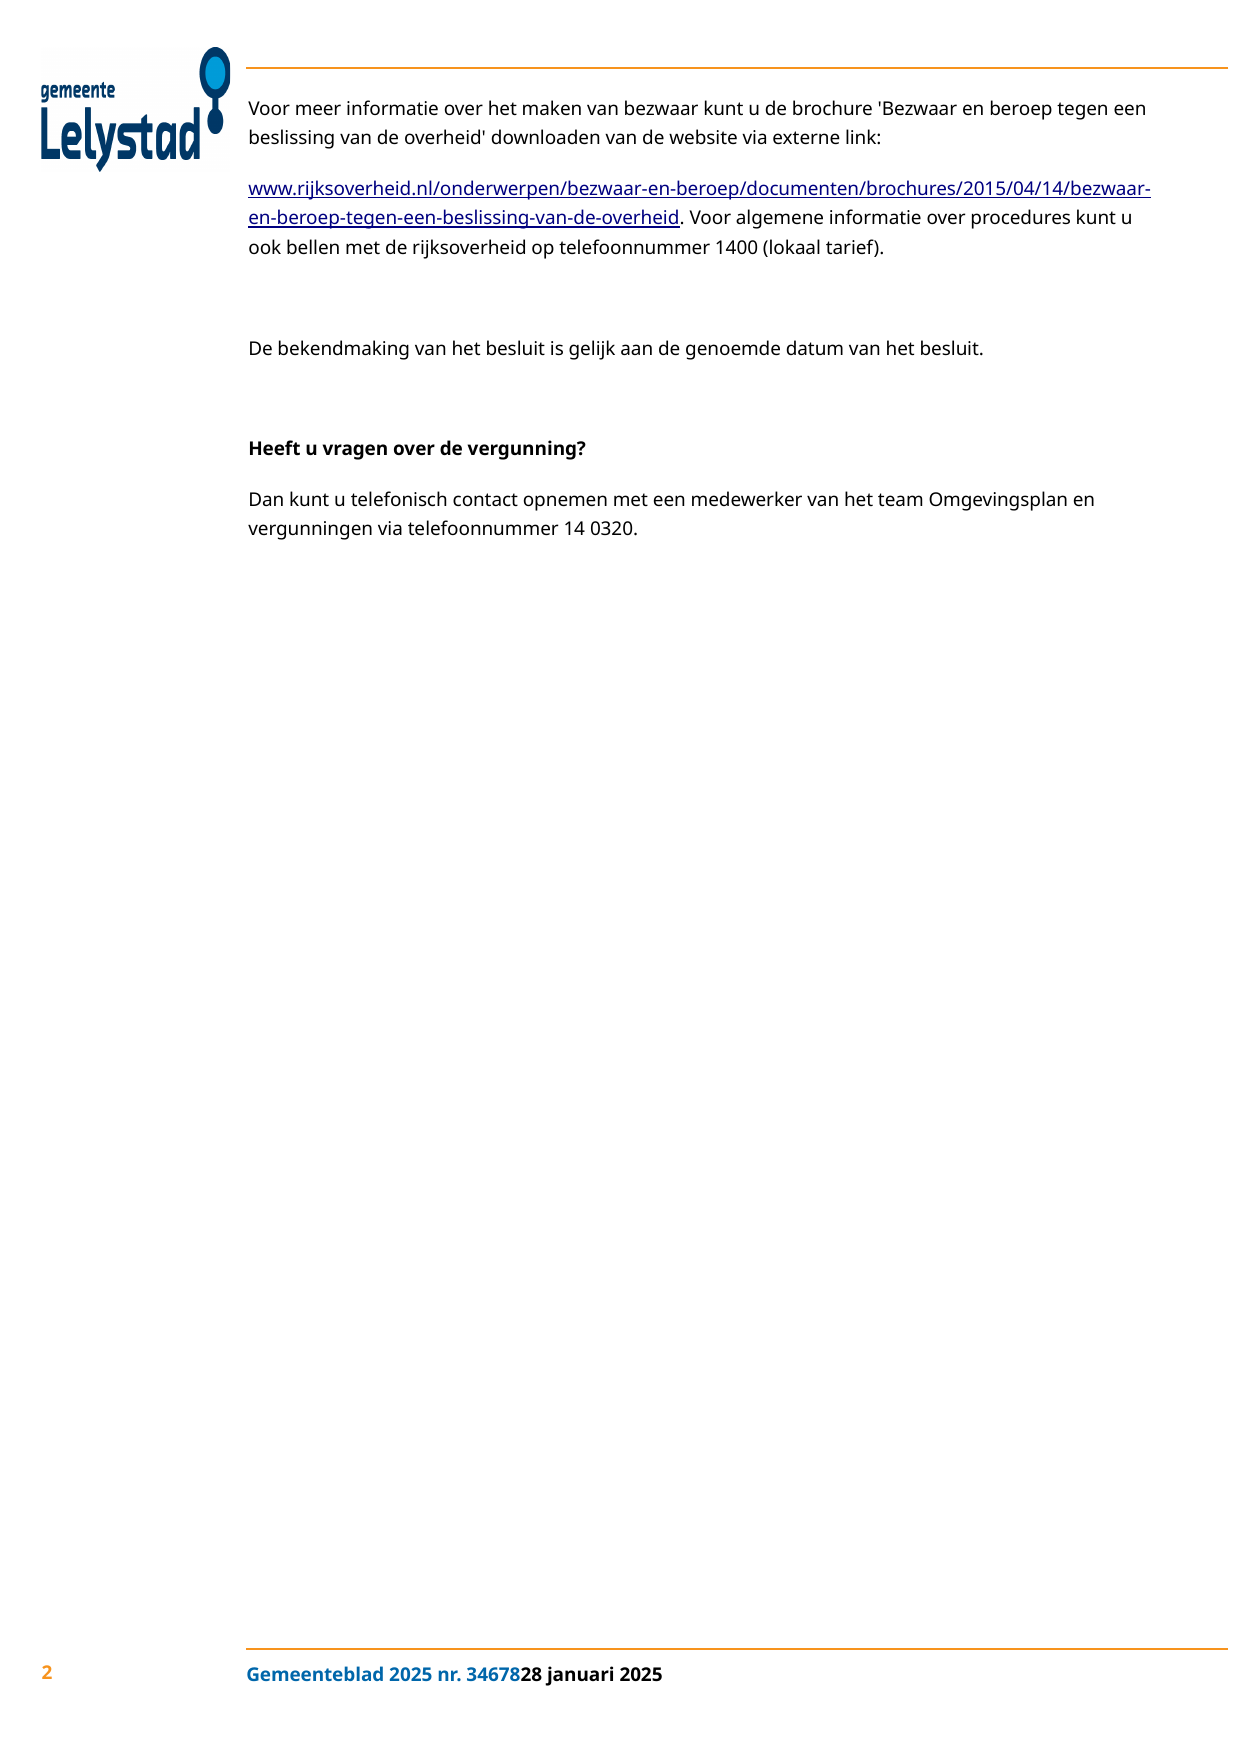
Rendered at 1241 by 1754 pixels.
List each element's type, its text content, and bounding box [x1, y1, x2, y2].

text De bekendmaking van het besluit is gelijk aan de genoemde datum van het besluit. [248, 335, 1152, 361]
text Heeft u vragen over de vergunning? [248, 436, 1152, 461]
text www.rijksoverheid.nl/onderwerpen/bezwaar-en-beroep/documenten/brochures/2015/04/14/bezwaar-en-beroep-tegen-een-beslissing-van-de-overheid. Voor algemene informatie over procedures kunt u ook bellen met de rijksoverheid op telefoonnummer 1400 (lokaal tarief). [248, 175, 1152, 260]
text Dan kunt u telefonisch contact opnemen met een medewerker van het team Omgevingsplan en vergunningen via telefoonnummer 14 0320. [248, 486, 1152, 541]
text Voor meer informatie over het maken van bezwaar kunt u de brochure 'Bezwaar en beroep tegen een beslissing van de overheid' downloaden van de website via externe link: [248, 95, 1152, 150]
picture [41, 47, 231, 172]
